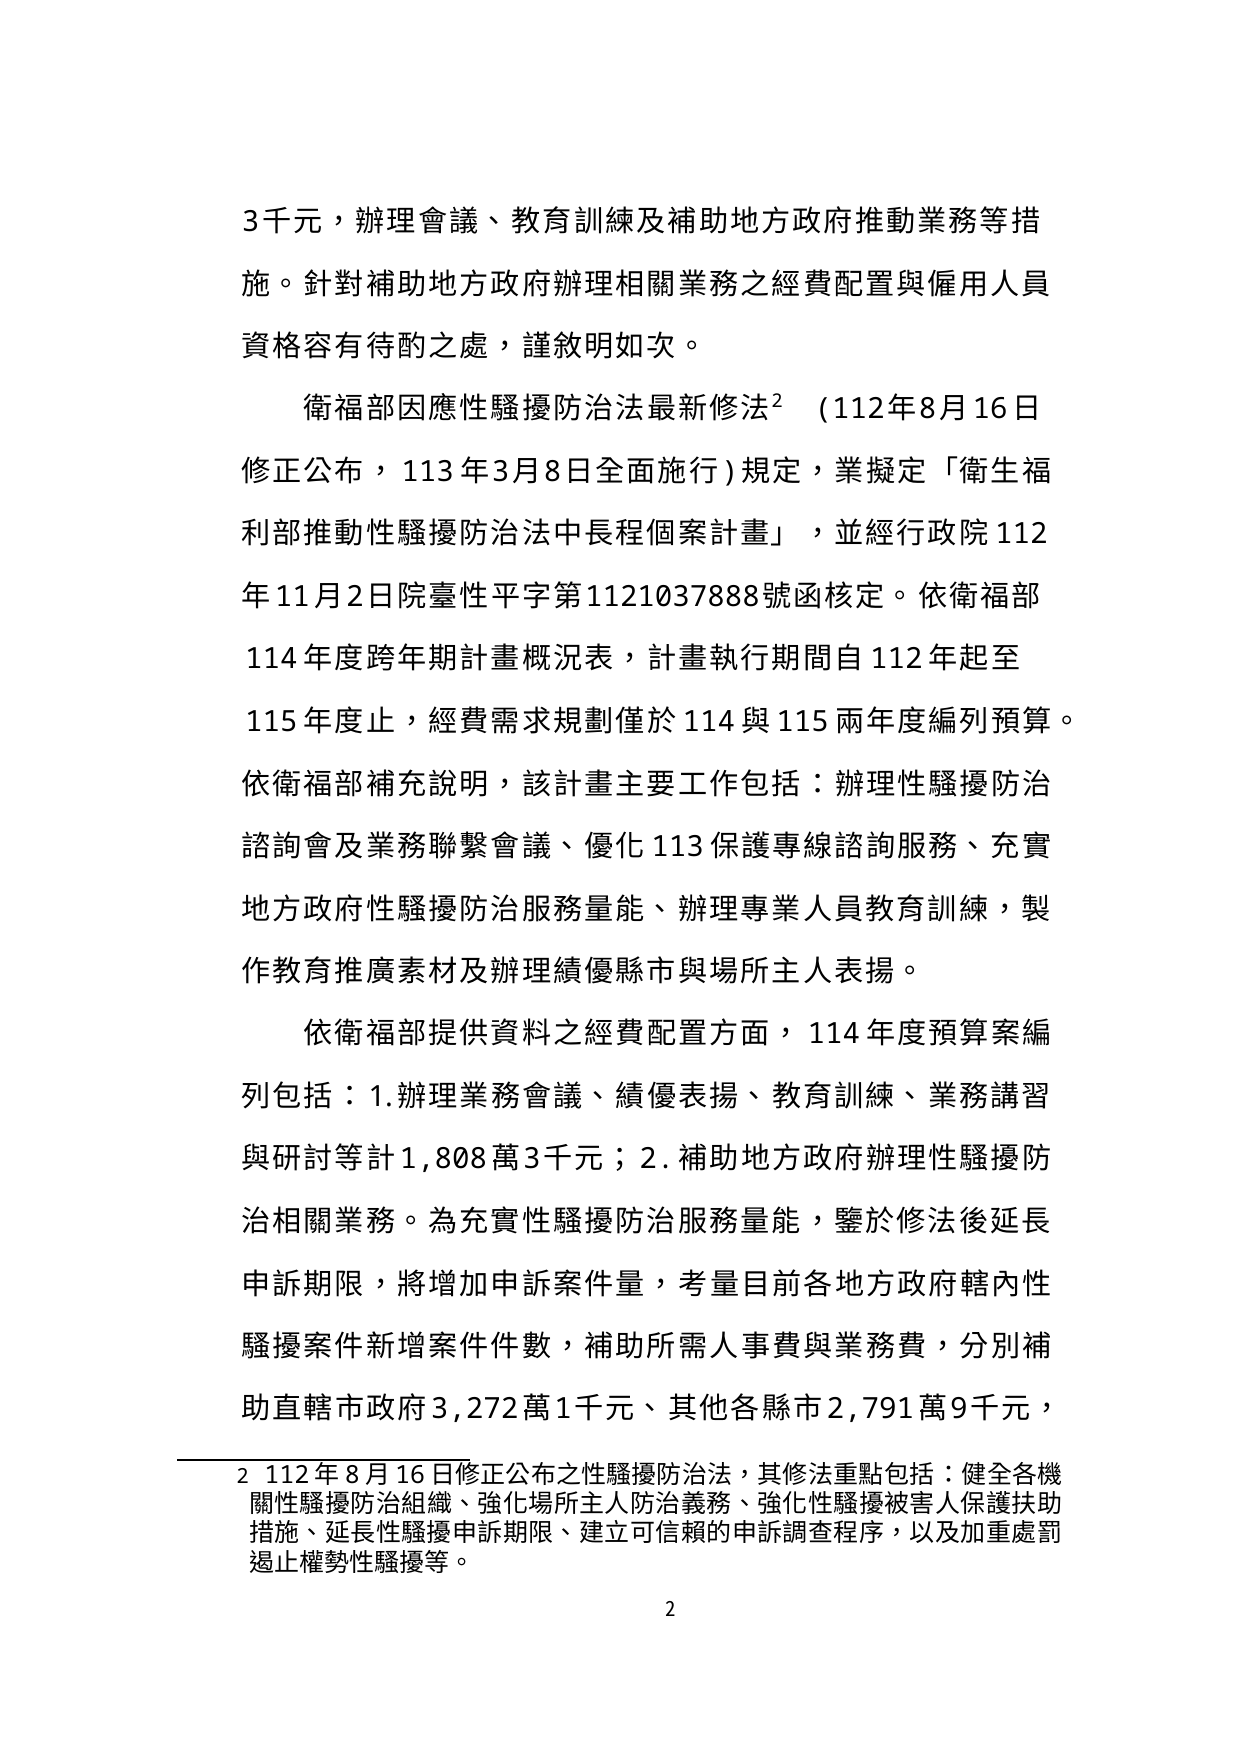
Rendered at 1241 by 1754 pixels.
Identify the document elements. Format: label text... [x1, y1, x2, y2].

text 依衛福部提供資料之經費配置方面，114年度預算案編列包括：1.辦理業務會議、績優表揚、教育訓練、業務講習與研討等計1,808萬3千元；2.補助地方政府辦理性騷擾防治相關業務。為充實性騷擾防治服務量能，鑒於修法後延長申訴期限，將增加申訴案件量，考量目前各地方政府轄內性騷擾案件新增案件件數，補助所需人事費與業務費，分別補助直轄市政府3,272萬1千元、其他各縣市2,791萬9千元，其中人事費部分，包括僱用督導、性騷擾防治人員之薪資(督導每月4萬8,600元*13.5個月、性騷擾防治人員每月4萬4,280元*13.5個月)、休假補助、超時加班費、退休離職儲金、保險補助。以上經費需求合計編列7,872萬3千元。 [236, 990, 1063, 1427]
text 112年8月16日修正公布之性騷擾防治法，其修法重點包括：健全各機關性騷擾防治組織、強化場所主人防治義務、強化性騷擾被害人保護扶助措施、延長性騷擾申訴期限、建立可信賴的申訴調查程序，以及加重處罰遏止權勢性騷擾等。 [236, 1460, 1063, 1577]
text 3千元，辦理會議、教育訓練及補助地方政府推動業務等措施。針對補助地方政府辦理相關業務之經費配置與僱用人員資格容有待酌之處，謹敘明如次。 [236, 177, 1063, 365]
text 衛福部因應性騷擾防治法最新修法 (112年8月16日修正公布，113年3月8日全面施行)規定，業擬定「衛生福利部推動性騷擾防治法中長程個案計畫」，並經行政院112年11月2日院臺性平字第1121037888號函核定。依衛福部114年度跨年期計畫概況表，計畫執行期間自112年起至115年度止，經費需求規劃僅於114與115兩年度編列預算。依衛福部補充說明，該計畫主要工作包括：辦理性騷擾防治諮詢會及業務聯繫會議、優化113保護專線諮詢服務、充實地方政府性騷擾防治服務量能、辦理專業人員教育訓練，製作教育推廣素材及辦理績優縣市與場所主人表揚。 [236, 365, 1063, 990]
